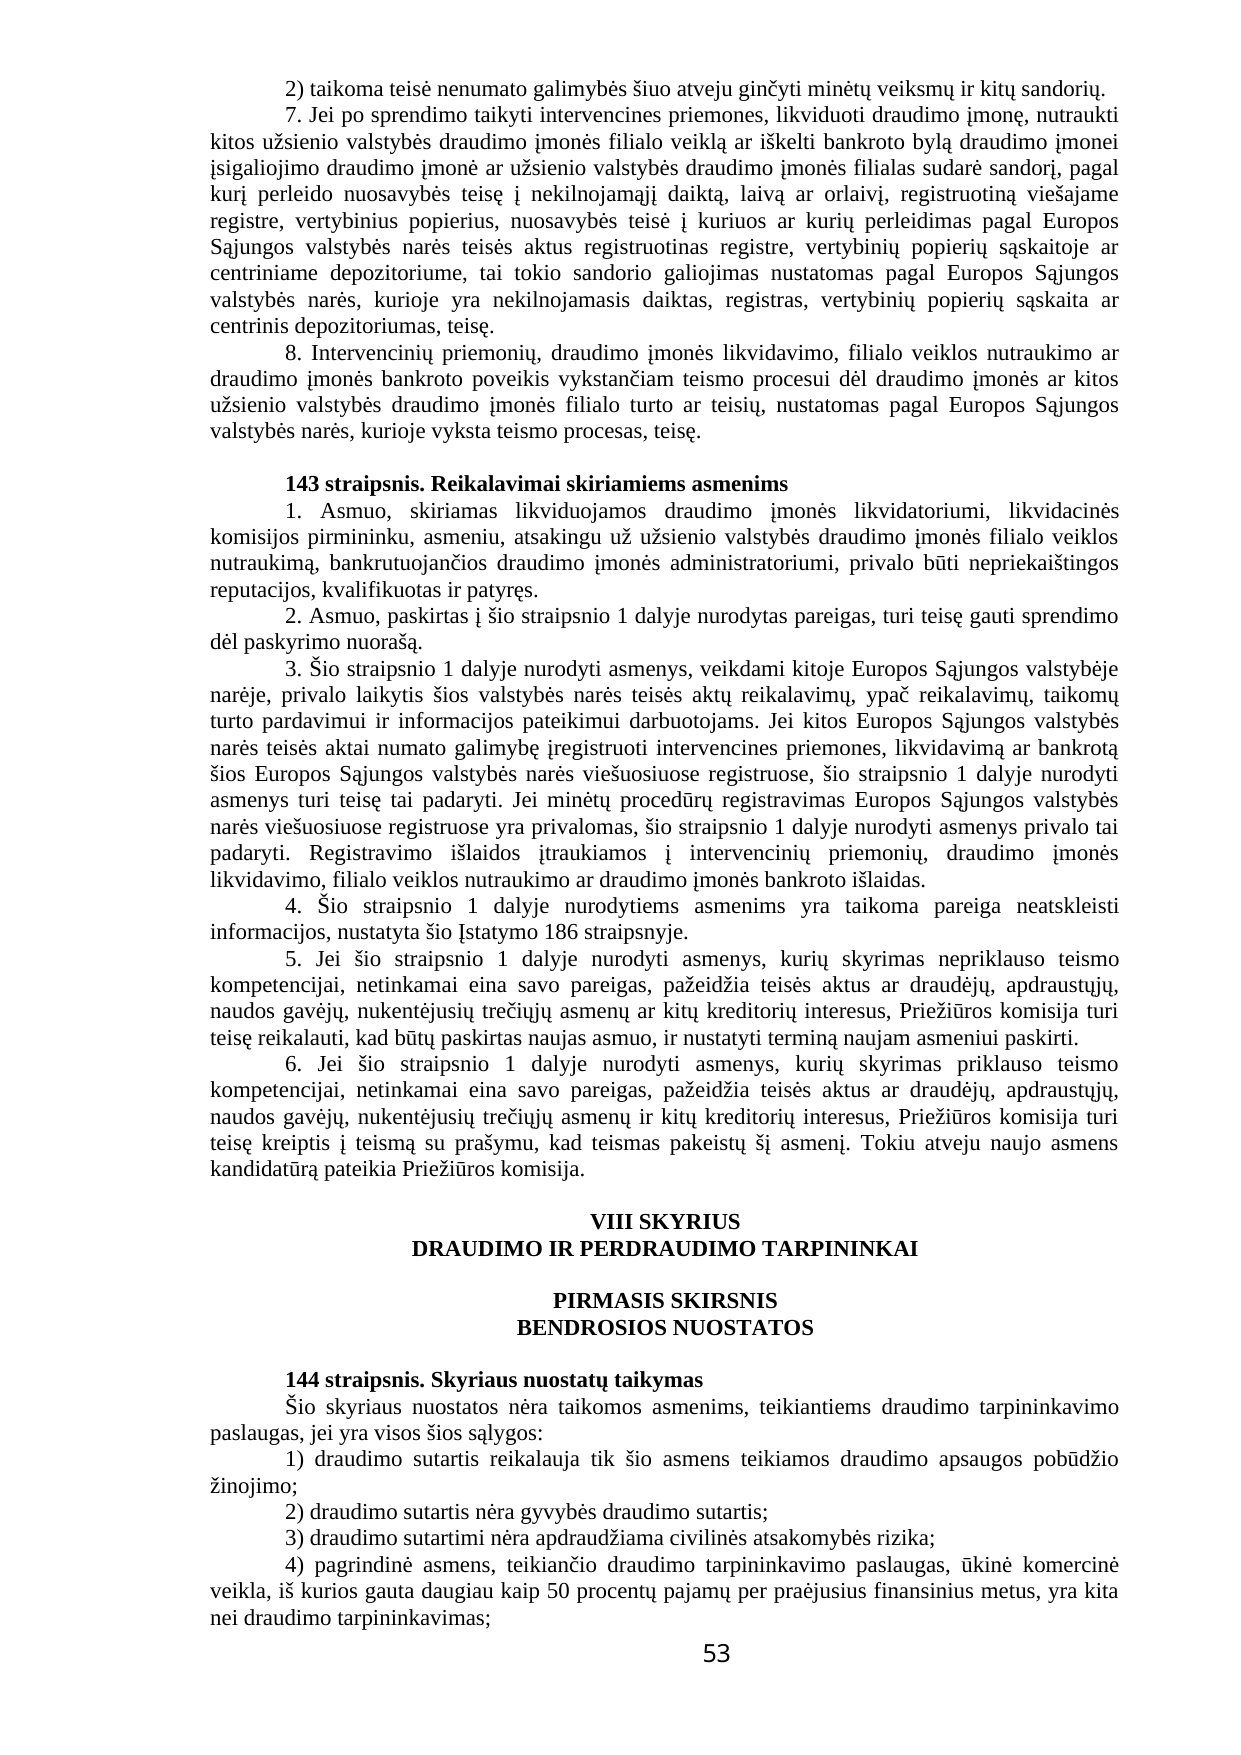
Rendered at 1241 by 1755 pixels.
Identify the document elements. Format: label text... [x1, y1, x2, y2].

text 8. Intervencinių priemonių, draudimo įmonės likvidavimo, filialo veiklos nutraukimo ar draudimo įmonės bankroto poveikis vykstančiam teismo procesui dėl draudimo įmonės ar kitos užsienio valstybės draudimo įmonės filialo turto ar teisių, nustatomas pagal Europos Sąjungos valstybės narės, kurioje vyksta teismo procesas, teisę. [210, 338, 1120, 444]
text Šio skyriaus nuostatos nėra taikomos asmenims, teikiantiems draudimo tarpininkavimo paslaugas, jei yra visos šios sąlygos: [210, 1393, 1120, 1445]
text BENDROSIOS NUOSTATOS [210, 1314, 1120, 1340]
text 4) pagrindinė asmens, teikiančio draudimo tarpininkavimo paslaugas, ūkinė komercinė veikla, iš kurios gauta daugiau kaip 50 procentų pajamų per praėjusius finansinius metus, yra kita nei draudimo tarpininkavimas; [210, 1551, 1120, 1630]
text 3. Šio straipsnio 1 dalyje nurodyti asmenys, veikdami kitoje Europos Sąjungos valstybėje narėje, privalo laikytis šios valstybės narės teisės aktų reikalavimų, ypač reikalavimų, taikomų turto pardavimui ir informacijos pateikimui darbuotojams. Jei kitos Europos Sąjungos valstybės narės teisės aktai numato galimybę įregistruoti intervencines priemones, likvidavimą ar bankrotą šios Europos Sąjungos valstybės narės viešuosiuose registruose, šio straipsnio 1 dalyje nurodyti asmenys turi teisę tai padaryti. Jei minėtų procedūrų registravimas Europos Sąjungos valstybės narės viešuosiuose registruose yra privalomas, šio straipsnio 1 dalyje nurodyti asmenys privalo tai padaryti. Registravimo išlaidos įtraukiamos į intervencinių priemonių, draudimo įmonės likvidavimo, filialo veiklos nutraukimo ar draudimo įmonės bankroto išlaidas. [210, 655, 1120, 892]
text 4. Šio straipsnio 1 dalyje nurodytiems asmenims yra taikoma pareiga neatskleisti informacijos, nustatyta šio Įstatymo 186 straipsnyje. [210, 892, 1120, 945]
text 1. Asmuo, skiriamas likviduojamos draudimo įmonės likvidatoriumi, likvidacinės komisijos pirmininku, asmeniu, atsakingu už užsienio valstybės draudimo įmonės filialo veiklos nutraukimą, bankrutuojančios draudimo įmonės administratoriumi, privalo būti nepriekaištingos reputacijos, kvalifikuotas ir patyręs. [210, 497, 1120, 602]
text 1) draudimo sutartis reikalauja tik šio asmens teikiamos draudimo apsaugos pobūdžio žinojimo; [210, 1445, 1120, 1498]
subtitle VIII SKYRIUS [210, 1208, 1120, 1234]
text 2) draudimo sutartis nėra gyvybės draudimo sutartis; [210, 1498, 1120, 1524]
subtitle 144 straipsnis. Skyriaus nuostatų taikymas [210, 1366, 1120, 1393]
subtitle DRAUDIMO IR PERDRAUDIMO TARPININKAI [210, 1234, 1120, 1261]
text 5. Jei šio straipsnio 1 dalyje nurodyti asmenys, kurių skyrimas nepriklauso teismo kompetencijai, netinkamai eina savo pareigas, pažeidžia teisės aktus ar draudėjų, apdraustųjų, naudos gavėjų, nukentėjusių trečiųjų asmenų ar kitų kreditorių interesus, Priežiūros komisija turi teisę reikalauti, kad būtų paskirtas naujas asmuo, ir nustatyti terminą naujam asmeniui paskirti. [210, 945, 1120, 1050]
subtitle PIRMASIS SKIRSNIS [210, 1287, 1120, 1314]
text 143 straipsnis. Reikalavimai skiriamiems asmenims [210, 470, 1120, 497]
text 3) draudimo sutartimi nėra apdraudžiama civilinės atsakomybės rizika; [210, 1524, 1120, 1551]
text 2. Asmuo, paskirtas į šio straipsnio 1 dalyje nurodytas pareigas, turi teisę gauti sprendimo dėl paskyrimo nuorašą. [210, 602, 1120, 655]
text 6. Jei šio straipsnio 1 dalyje nurodyti asmenys, kurių skyrimas priklauso teismo kompetencijai, netinkamai eina savo pareigas, pažeidžia teisės aktus ar draudėjų, apdraustųjų, naudos gavėjų, nukentėjusių trečiųjų asmenų ir kitų kreditorių interesus, Priežiūros komisija turi teisę kreiptis į teismą su prašymu, kad teismas pakeistų šį asmenį. Tokiu atveju naujo asmens kandidatūrą pateikia Priežiūros komisija. [210, 1050, 1120, 1182]
text 7. Jei po sprendimo taikyti intervencines priemones, likviduoti draudimo įmonę, nutraukti kitos užsienio valstybės draudimo įmonės filialo veiklą ar iškelti bankroto bylą draudimo įmonei įsigaliojimo draudimo įmonė ar užsienio valstybės draudimo įmonės filialas sudarė sandorį, pagal kurį perleido nuosavybės teisę į nekilnojamąjį daiktą, laivą ar orlaivį, registruotiną viešajame registre, vertybinius popierius, nuosavybės teisė į kuriuos ar kurių perleidimas pagal Europos Sąjungos valstybės narės teisės aktus registruotinas registre, vertybinių popierių sąskaitoje ar centriniame depozitoriume, tai tokio sandorio galiojimas nustatomas pagal Europos Sąjungos valstybės narės, kurioje yra nekilnojamasis daiktas, registras, vertybinių popierių sąskaita ar centrinis depozitoriumas, teisę. [210, 101, 1120, 338]
text 2) taikoma teisė nenumato galimybės šiuo atveju ginčyti minėtų veiksmų ir kitų sandorių. [210, 75, 1120, 101]
